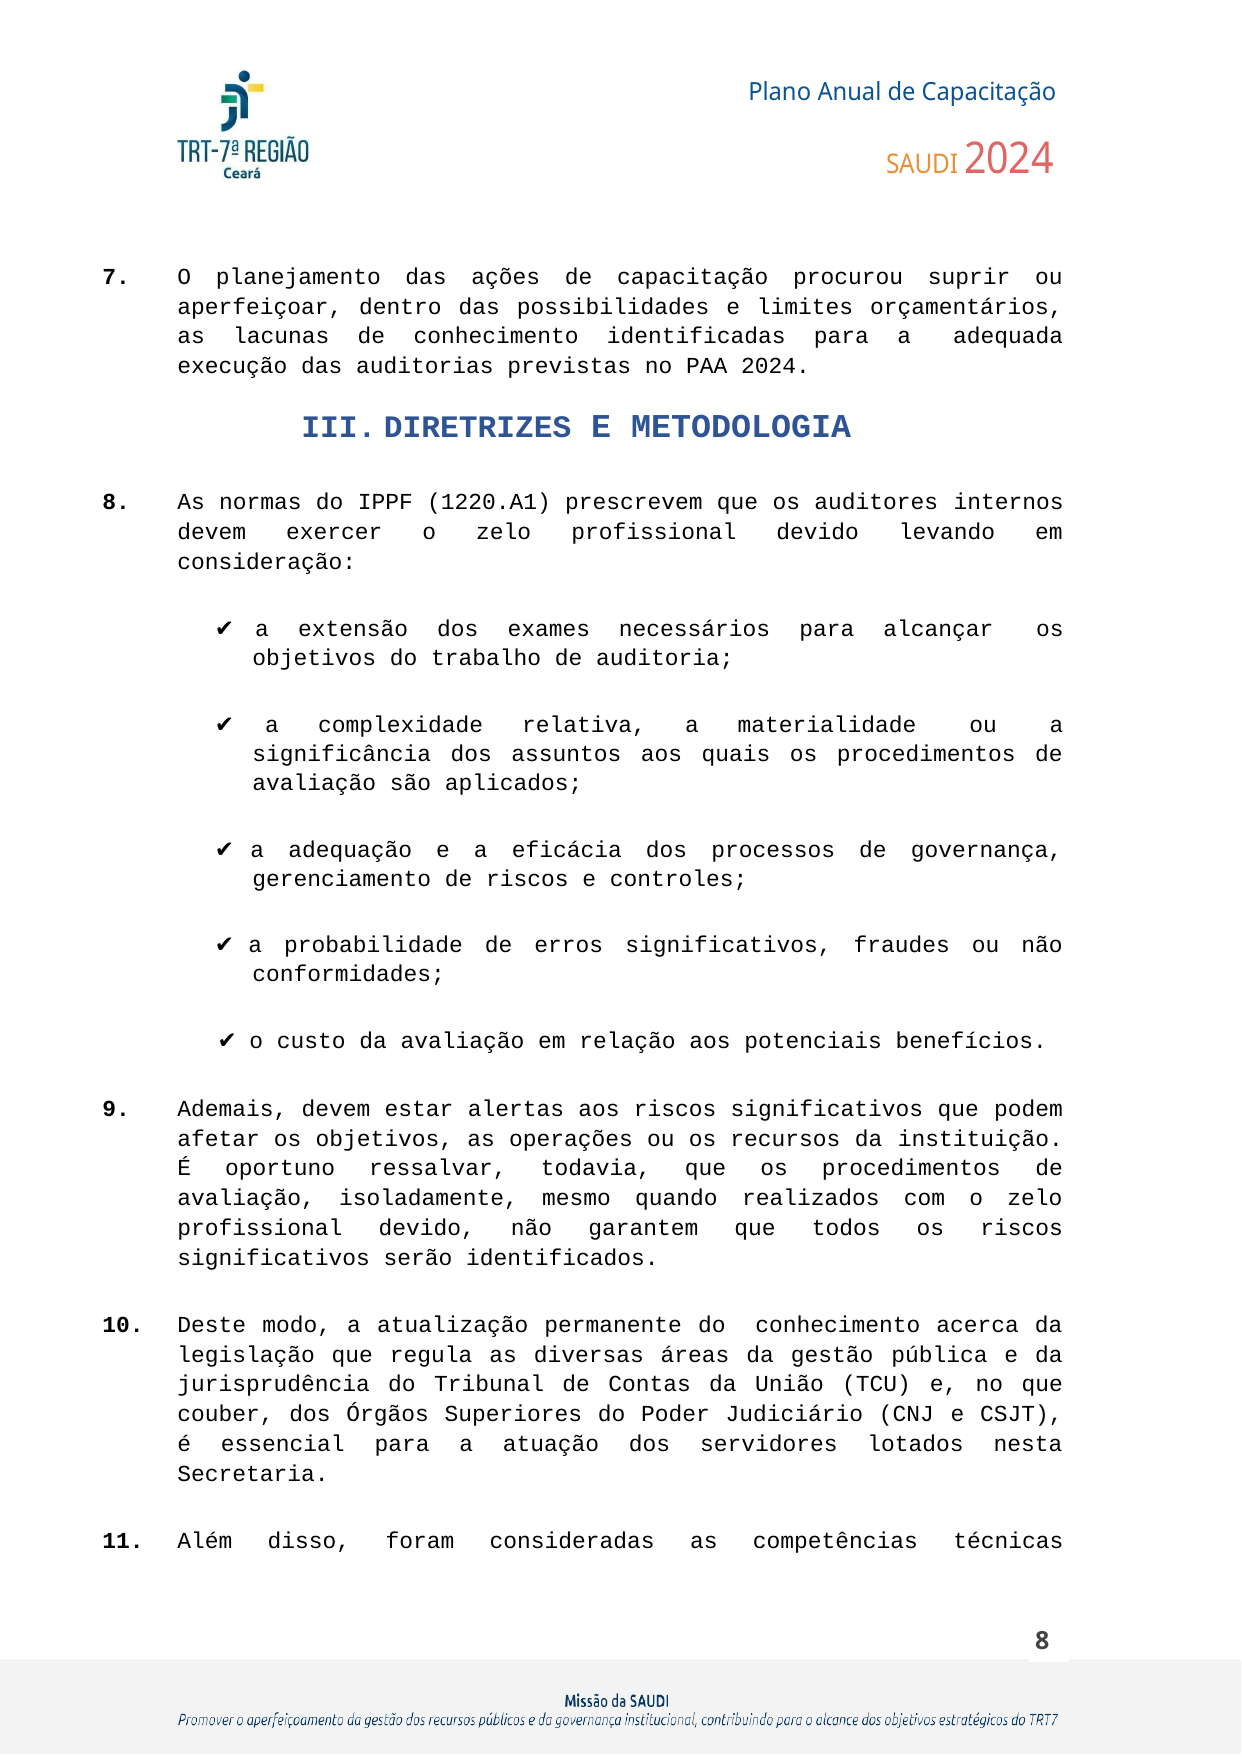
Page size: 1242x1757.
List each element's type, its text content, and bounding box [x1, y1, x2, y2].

list As normas do IPPF (1220.A1) prescrevem que os auditores internos devem exercer o zelo profissional devido levando em consideração: [102, 490, 1063, 576]
list Ademais, devem estar alertas aos riscos significativos que podem afetar os objetivos, as operações ou os recursos da instituição. É oportuno ressalvar, todavia, que os procedimentos de avaliação, isoladamente, mesmo quando realizados com o zelo profissional devido, não garantem que todos os riscos significativos serão identificados. [102, 1097, 1063, 1272]
list DIRETRIZES E METODOLOGIA [301, 409, 1242, 447]
text ✔ a probabilidade de erros significativos, fraudes ou não conformidades; [214, 928, 1063, 988]
list Deste modo, a atualização permanente do conhecimento acerca da legislação que regula as diversas áreas da gestão pública e da jurisprudência do Tribunal de Contas da União (TCU) e, no que couber, dos Órgãos Superiores do Poder Judiciário (CNJ e CSJT), é essencial para a atuação dos servidores lotados nesta Secretaria. [102, 1313, 1063, 1488]
list O planejamento das ações de capacitação procurou suprir ou aperfeiçoar, dentro das possibilidades e limites orçamentários, as lacunas de conhecimento identificadas para a adequada execução das auditorias previstas no PAA 2024. [102, 265, 1063, 381]
text ✔ a complexidade relativa, a materialidade ou a significância dos assuntos aos quais os procedimentos de avaliação são aplicados; [214, 707, 1063, 797]
text ✔ a adequação e a eficácia dos processos de governança, gerenciamento de riscos e controles; [214, 833, 1062, 893]
text ✔ o custo da avaliação em relação aos potenciais benefícios. [216, 1024, 1048, 1056]
text ✔ a extensão dos exames necessários para alcançar os objetivos do trabalho de auditoria; [214, 612, 1063, 672]
list Além disso, foram consideradas as competências técnicas [102, 1529, 1063, 1555]
